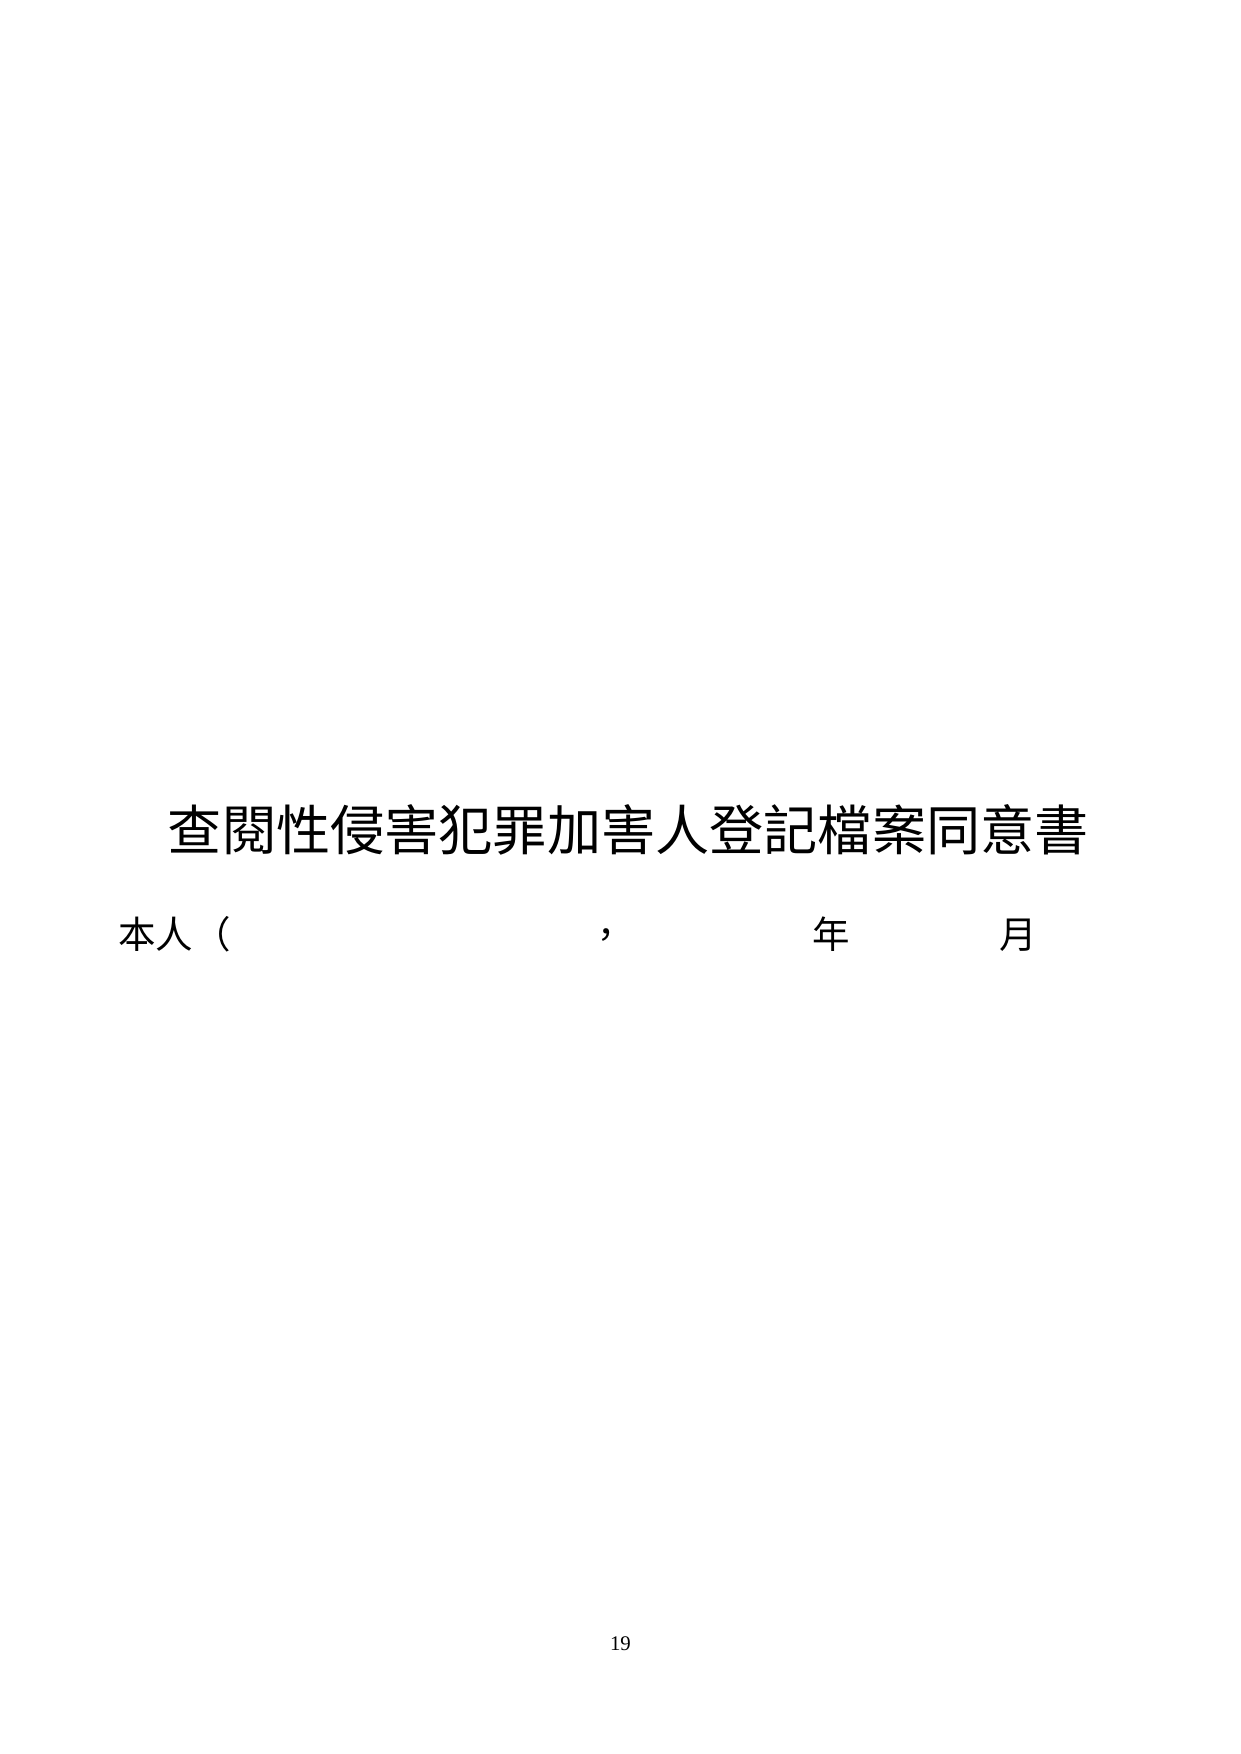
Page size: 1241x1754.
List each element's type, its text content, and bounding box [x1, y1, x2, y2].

text 本人（ ， 年 月 [118, 905, 1122, 959]
text 查閱性侵害犯罪加害人登記檔案同意書 [118, 787, 1138, 866]
